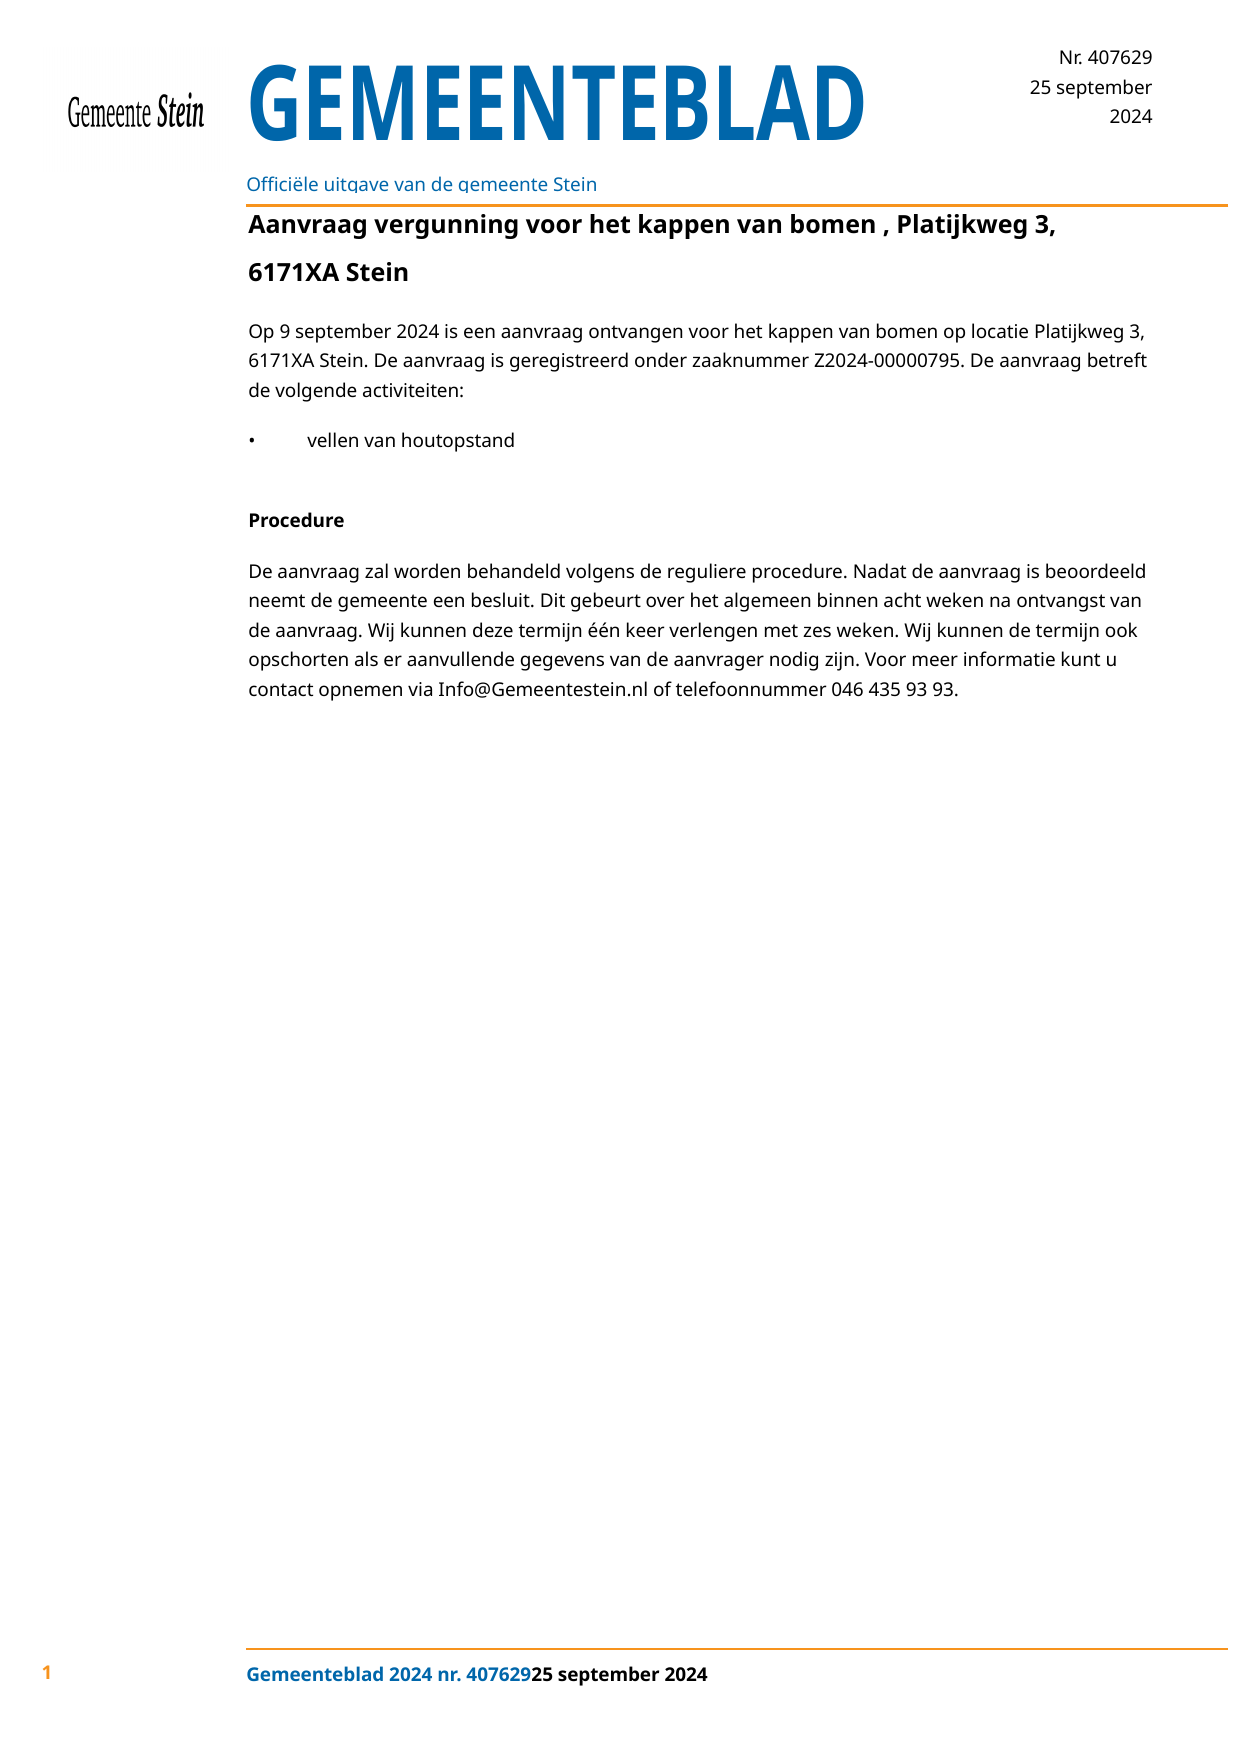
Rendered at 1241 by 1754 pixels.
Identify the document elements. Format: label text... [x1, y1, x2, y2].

text De aanvraag zal worden behandeld volgens de reguliere procedure. Nadat de aanvraag is beoordeeld neemt de gemeente een besluit. Dit gebeurt over het algemeen binnen acht weken na ontvangst van de aanvraag. Wij kunnen deze termijn één keer verlengen met zes weken. Wij kunnen de termijn ook opschorten als er aanvullende gegevens van de aanvrager nodig zijn. Voor meer informatie kunt u contact opnemen via Info@Gemeentestein.nl of telefoonnummer 046 435 93 93. [248, 558, 1152, 702]
list vellen van houtopstand [248, 427, 1152, 453]
text Op 9 september 2024 is een aanvraag ontvangen voor het kappen van bomen op locatie Platijkweg 3, 6171XA Stein. De aanvraag is geregistreerd onder zaaknummer Z2024-00000795. De aanvraag betreft de volgende activiteiten: [248, 318, 1152, 403]
text Procedure [248, 507, 1152, 533]
text Aanvraag vergunning voor het kappen van bomen , Platijkweg 3, 6171XA Stein [248, 207, 1152, 288]
picture [41, 47, 231, 172]
